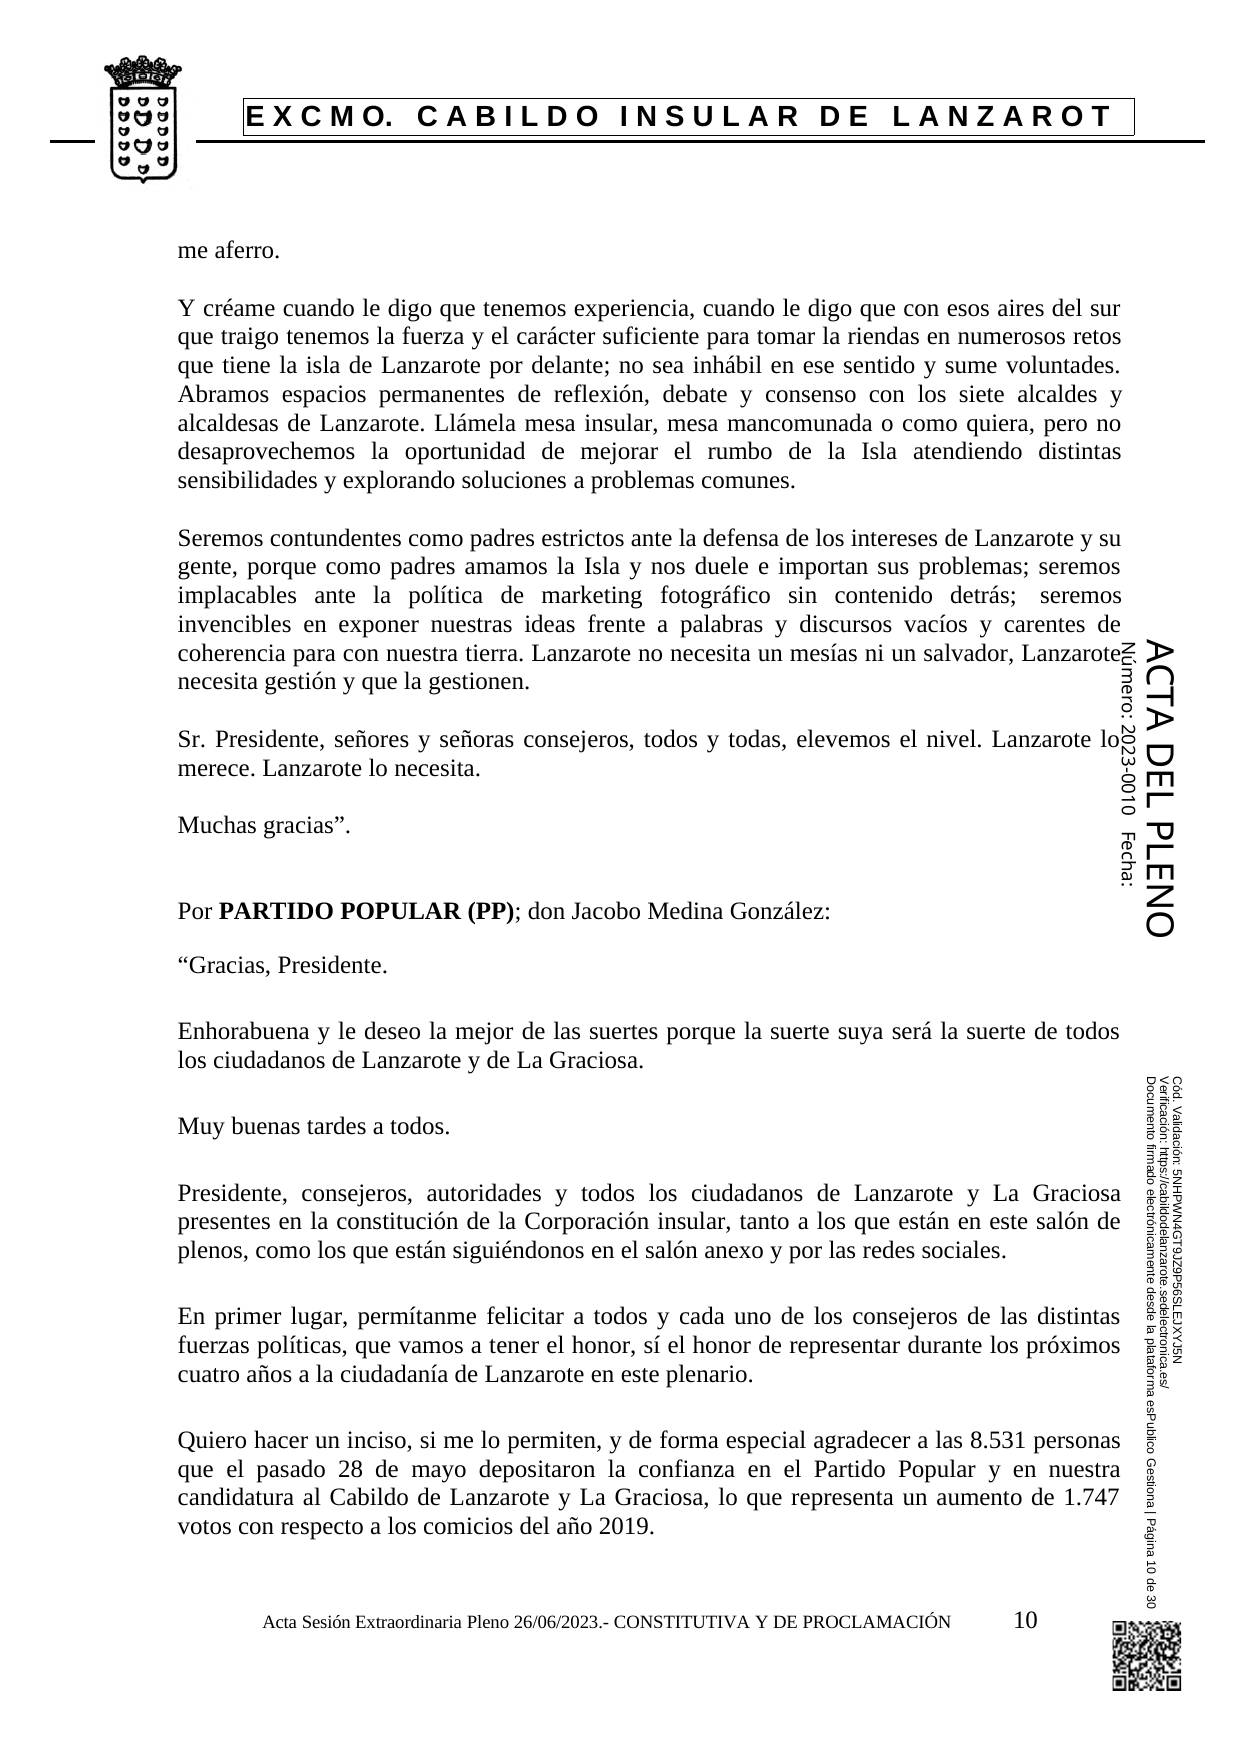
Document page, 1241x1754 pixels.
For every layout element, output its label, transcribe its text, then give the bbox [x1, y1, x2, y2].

text Enhorabuena y le deseo la mejor de las suertes porque la suerte suya será la suerte de todos los ciudadanos de Lanzarote y de La Graciosa. [177, 1016, 1120, 1074]
picture [1112, 1621, 1182, 1691]
text Y créame cuando le digo que tenemos experiencia, cuando le digo que con esos aires del sur que traigo tenemos la fuerza y el carácter suficiente para tomar la riendas en numerosos retos que tiene la isla de Lanzarote por delante; no sea inhábil en ese sentido y sume voluntades. Abramos espacios permanentes de reflexión, debate y consenso con los siete alcaldes y alcaldesas de Lanzarote. Llámela mesa insular, mesa mancomunada o como quiera, pero no desaprovechemos la oportunidad de mejorar el rumbo de la Isla atendiendo distintas sensibilidades y explorando soluciones a problemas comunes. [177, 293, 1122, 494]
text Número: 2023-0010 Fecha: 11/07/2023 [1117, 839, 1140, 896]
text Documento firmado electrónicamente desde la plataforma esPublico Gestiona | Página 10 de 30 [1145, 1077, 1158, 1611]
text Muy buenas tardes a todos. [177, 1111, 1145, 1140]
text Sr. Presidente, señores y señoras consejeros, todos y todas, elevemos el nivel. Lanzarote lo merece. Lanzarote lo necesita. [177, 724, 1122, 781]
text ACTA DEL PLENO [1140, 925, 1183, 950]
picture [95, 39, 196, 193]
text “Gracias, Presidente. [177, 950, 1192, 979]
text En primer lugar, permítanme felicitar a todos y cada uno de los consejeros de las distintas fuerzas políticas, que vamos a tener el honor, sí el honor de representar durante los próximos cuatro años a la ciudadanía de Lanzarote en este plenario. [177, 1301, 1121, 1388]
text Presidente, consejeros, autoridades y todos los ciudadanos de Lanzarote y La Graciosa presentes en la constitución de la Corporación insular, tanto a los que están en este salón de plenos, como los que están siguiéndonos en el salón anexo y por las redes sociales. [177, 1178, 1122, 1264]
text me aferro. [177, 235, 1192, 264]
text Cód. Validación: 5NHPWN4GT9JZ9P56SLEJXYJ5N [1171, 1077, 1184, 1611]
text Verificación: https://cabildodelanzarote.sedelectronica.es/ [1158, 1077, 1171, 1611]
text Acta Sesión Extraordinaria Pleno 26/06/2023.- CONSTITUTIVA Y DE PROCLAMACIÓN 10 [262, 1605, 1192, 1634]
text Muchas gracias”. [177, 810, 1192, 839]
text Número: 2023-0010 Fecha: 11/07/2023 [1117, 641, 1140, 810]
text Por PARTIDO POPULAR (PP); don Jacobo Medina González: [177, 896, 1192, 925]
text Quiero hacer un inciso, si me lo permiten, y de forma especial agradecer a las 8.531 personas que el pasado 28 de mayo depositaron la confianza en el Partido Popular y en nuestra candidatura al Cabildo de Lanzarote y La Graciosa, lo que representa un aumento de 1.747 votos con respecto a los comicios del año 2019. [177, 1425, 1121, 1540]
text Seremos contundentes como padres estrictos ante la defensa de los intereses de Lanzarote y su gente, porque como padres amamos la Isla y nos duele e importan sus problemas; seremos implacables ante la política de marketing fotográfico sin contenido detrás; seremos invencibles en exponer nuestras ideas frente a palabras y discursos vacíos y carentes de coherencia para con nuestra tierra. Lanzarote no necesita un mesías ni un salvador, Lanzarote necesita gestión y que la gestionen. [177, 523, 1122, 695]
text ACTA DEL PLENO [1140, 839, 1183, 896]
text ACTA DEL PLENO [1140, 639, 1183, 810]
